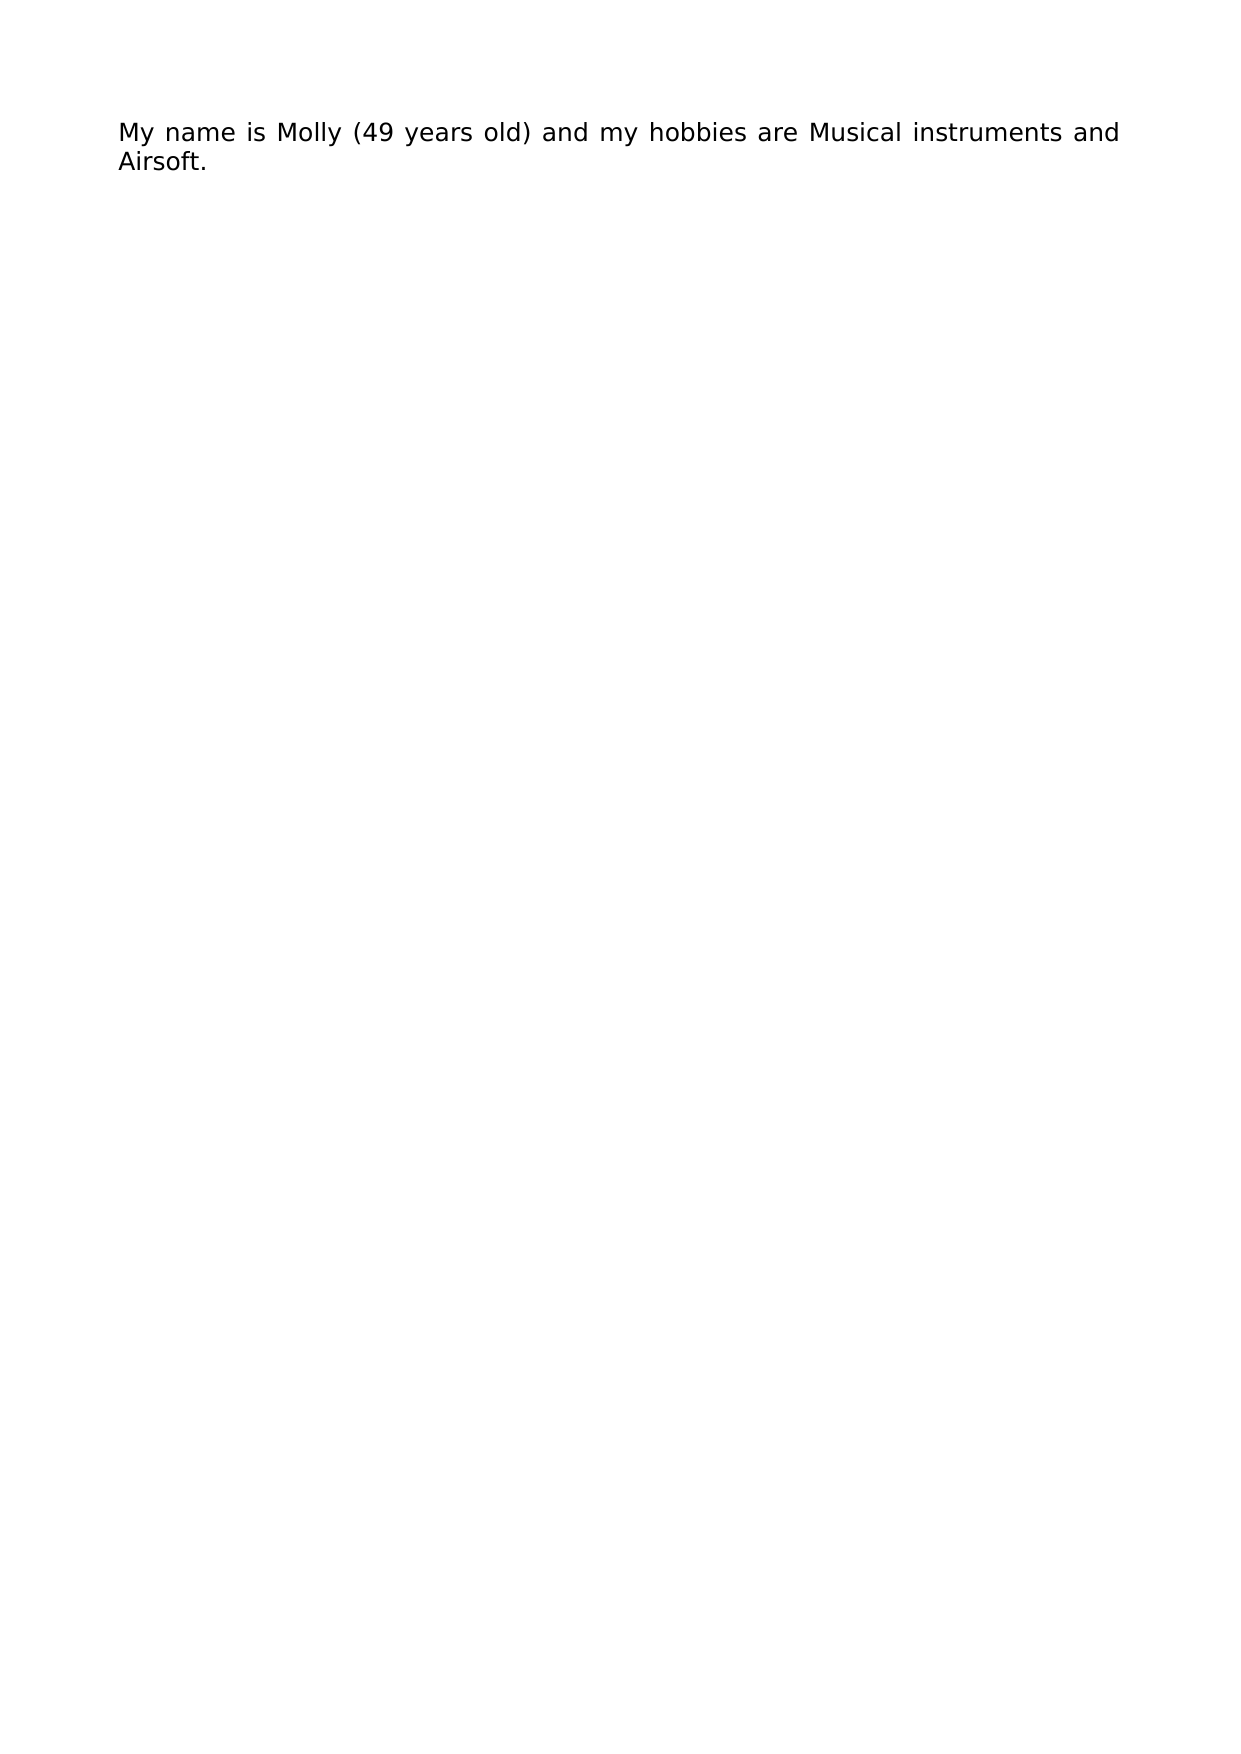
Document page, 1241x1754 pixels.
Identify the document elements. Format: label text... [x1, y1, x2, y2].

text My name is Molly (49 years old) and my hobbies are Musical instruments and Airsoft. [118, 118, 1122, 176]
